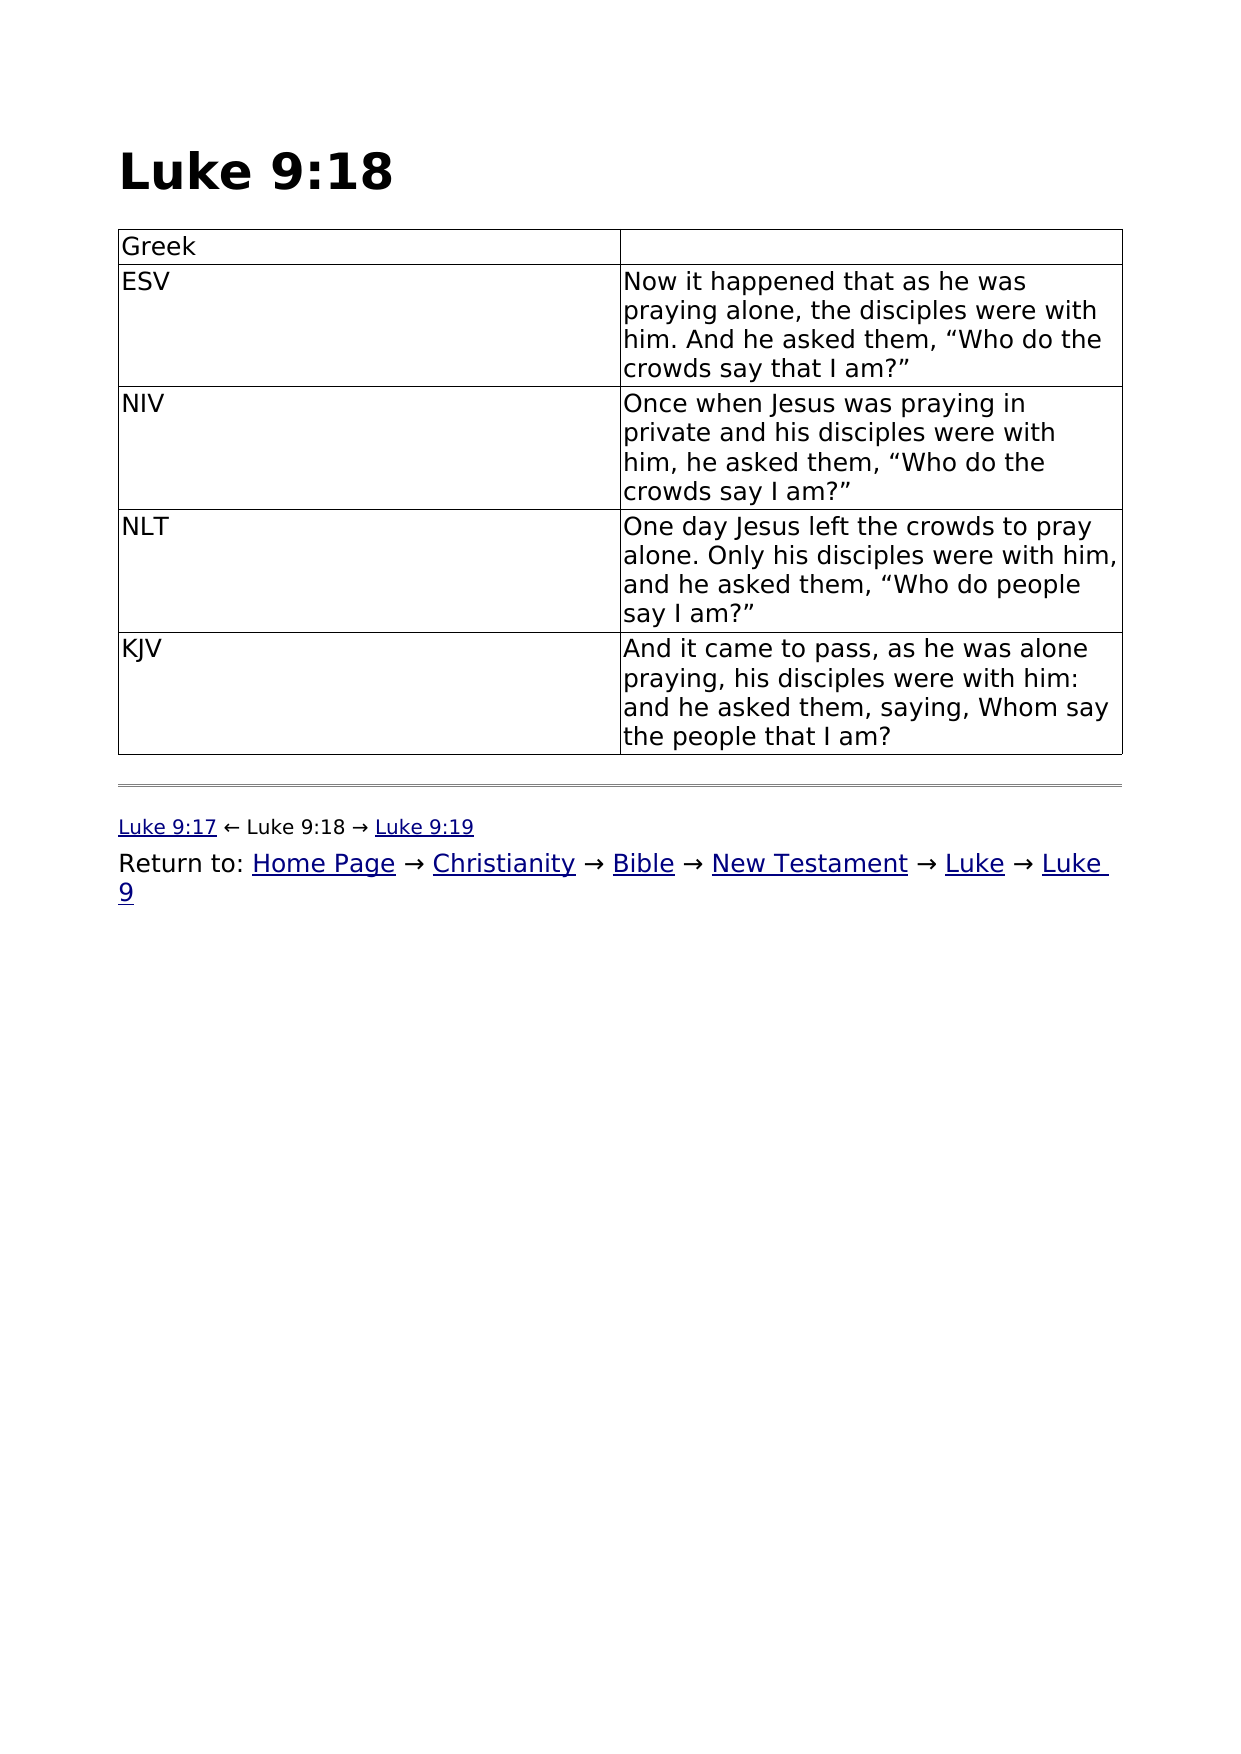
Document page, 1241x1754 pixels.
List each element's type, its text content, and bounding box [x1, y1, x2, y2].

table_cell Once when Jesus was praying in private and his disciples were with him, he asked them, “Who do the crowds say I am?” [621, 387, 1122, 509]
table_cell NIV [119, 387, 620, 509]
table_cell Now it happened that as he was praying alone, the disciples were with him. And he asked them, “Who do the crowds say that I am?” [621, 265, 1122, 386]
text Return to: Home Page → Christianity → Bible → New Testament → Luke → Luke 9 [118, 849, 1122, 908]
table_cell ESV [119, 265, 620, 386]
table_cell One day Jesus left the crowds to pray alone. Only his disciples were with him, and he asked them, “Who do people say I am?” [621, 510, 1122, 632]
table_header [621, 230, 1122, 264]
subtitle Luke 9:18 [118, 143, 1122, 201]
table_header Greek [119, 230, 620, 264]
table_cell KJV [119, 633, 620, 754]
text Luke 9:17 ← Luke 9:18 → Luke 9:19 [118, 815, 1122, 849]
table_cell NLT [119, 510, 620, 632]
table_cell And it came to pass, as he was alone praying, his disciples were with him: and he asked them, saying, Whom say the people that I am? [621, 633, 1122, 754]
